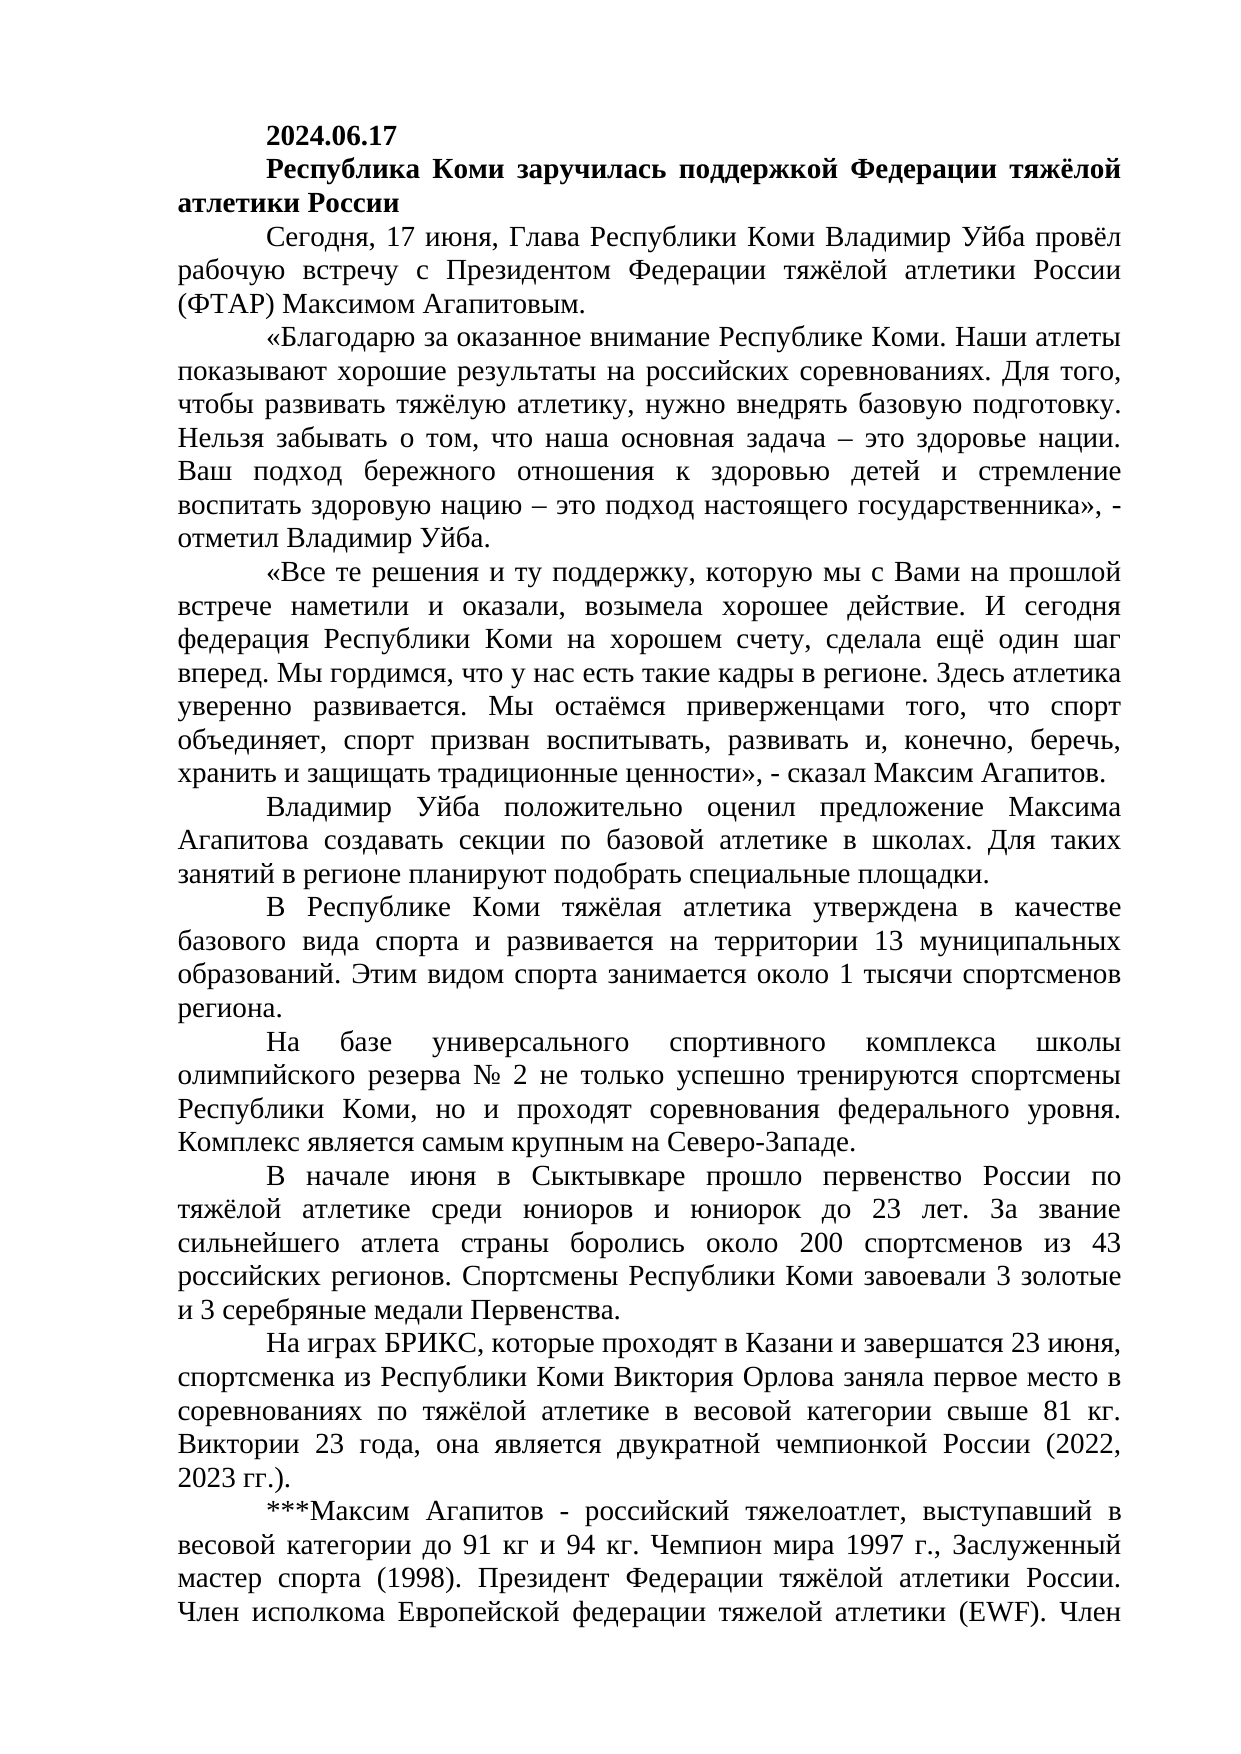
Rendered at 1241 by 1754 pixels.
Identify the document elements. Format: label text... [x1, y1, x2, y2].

text «Благодарю за оказанное внимание Республике Коми. Наши атлеты показывают хорошие результаты на российских соревнованиях. Для того, чтобы развивать тяжёлую атлетику, нужно внедрять базовую подготовку. Нельзя забывать о том, что наша основная задача – это здоровье нации. Ваш подход бережного отношения к здоровью детей и стремление воспитать здоровую нацию – это подход настоящего государственника», - отметил Владимир Уйба. [177, 319, 1122, 554]
text В начале июня в Сыктывкаре прошло первенство России по тяжёлой атлетике среди юниоров и юниорок до 23 лет. За звание сильнейшего атлета страны боролись около 200 спортсменов из 43 российских регионов. Спортсмены Республики Коми завоевали 3 золотые и 3 серебряные медали Первенства. [177, 1158, 1122, 1326]
text Владимир Уйба положительно оценил предложение Максима Агапитова создавать секции по базовой атлетике в школах. Для таких занятий в регионе планируют подобрать специальные площадки. [177, 789, 1122, 889]
text На базе универсального спортивного комплекса школы олимпийского резерва № 2 не только успешно тренируются спортсмены Республики Коми, но и проходят соревнования федерального уровня. Комплекс является самым крупным на Северо-Западе. [177, 1024, 1122, 1158]
text «Все те решения и ту поддержку, которую мы с Вами на прошлой встрече наметили и оказали, возымела хорошее действие. И сегодня федерация Республики Коми на хорошем счету, сделала ещё один шаг вперед. Мы гордимся, что у нас есть такие кадры в регионе. Здесь атлетика уверенно развивается. Мы остаёмся приверженцами того, что спорт объединяет, спорт призван воспитывать, развивать и, конечно, беречь, хранить и защищать традиционные ценности», - сказал Максим Агапитов. [177, 554, 1122, 789]
text На играх БРИКС, которые проходят в Казани и завершатся 23 июня, спортсменка из Республики Коми Виктория Орлова заняла первое место в соревнованиях по тяжёлой атлетике в весовой категории свыше 81 кг. Виктории 23 года, она является двукратной чемпионкой России (2022, 2023 гг.). [177, 1326, 1122, 1493]
text Сегодня, 17 июня, Глава Республики Коми Владимир Уйба провёл рабочую встречу с Президентом Федерации тяжёлой атлетики России (ФТАР) Максимом Агапитовым. [177, 219, 1122, 319]
text В Республике Коми тяжёлая атлетика утверждена в качестве базового вида спорта и развивается на территории 13 муниципальных образований. Этим видом спорта занимается около 1 тысячи спортсменов региона. [177, 889, 1122, 1024]
text ***Максим Агапитов - российский тяжелоатлет, выступавший в весовой категории до 91 кг и 94 кг. Чемпион мира 1997 г., Заслуженный мастер спорта (1998). Президент Федерации тяжёлой атлетики России. Член исполкома Европейской федерации тяжелой атлетики (EWF). Член [177, 1493, 1122, 1627]
text Республика Коми заручилась поддержкой Федерации тяжёлой атлетики России [177, 152, 1122, 219]
text 2024.06.17 [177, 118, 1122, 152]
